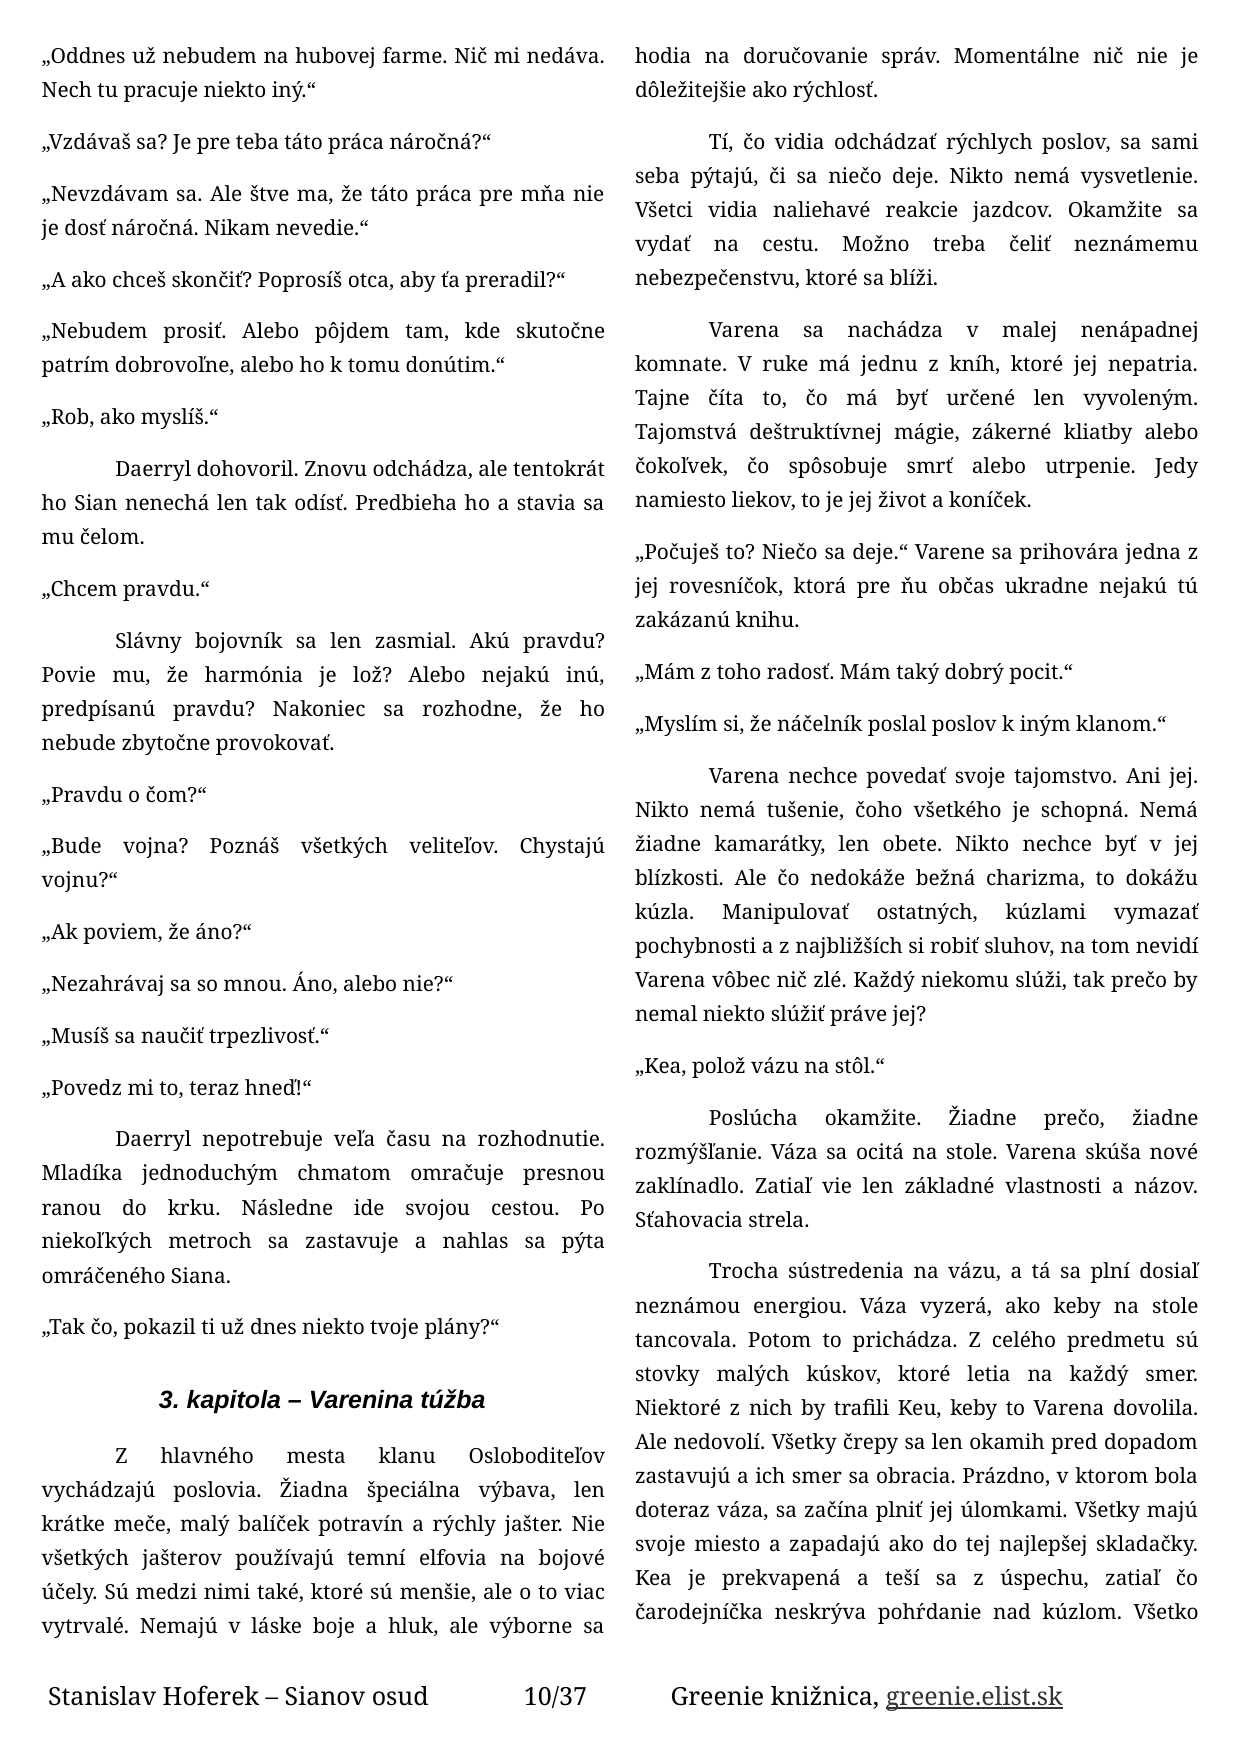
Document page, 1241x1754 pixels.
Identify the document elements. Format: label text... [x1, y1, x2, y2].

text „Kea, polož vázu na stôl.“ [635, 1051, 1199, 1079]
text „Chcem pravdu.“ [41, 574, 605, 602]
text „Nezahrávaj sa so mnou. Áno, alebo nie?“ [41, 969, 605, 998]
text „Musíš sa naučiť trpezlivosť.“ [41, 1021, 605, 1049]
text „Pravdu o čom?“ [41, 780, 605, 808]
text Poslúcha okamžite. Žiadne prečo, žiadne rozmýšľanie. Váza sa ocitá na stole. Varena skúša nové zaklínadlo. Zatiaľ vie len základné vlastnosti a názov. Sťahovacia strela. [635, 1103, 1199, 1233]
text „Mám z toho radosť. Mám taký dobrý pocit.“ [635, 657, 1199, 686]
text „Povedz mi to, teraz hneď!“ [41, 1073, 605, 1101]
text Daerryl dohovoril. Znovu odchádza, ale tentokrát ho Sian nenechá len tak odísť. Predbieha ho a stavia sa mu čelom. [41, 454, 605, 551]
text Varena nechce povedať svoje tajomstvo. Ani jej. Nikto nemá tušenie, čoho všetkého je schopná. Nemá žiadne kamarátky, len obete. Nikto nechce byť v jej blízkosti. Ale čo nedokáže bežná charizma, to dokážu kúzla. Manipulovať ostatných, kúzlami vymazať pochybnosti a z najbližších si robiť sluhov, na tom nevidí Varena vôbec nič zlé. Každý niekomu slúži, tak prečo by nemal niekto slúžiť práve jej? [635, 761, 1199, 1028]
text „Myslím si, že náčelník poslal poslov k iným klanom.“ [635, 709, 1199, 737]
text „Rob, ako myslíš.“ [41, 402, 605, 431]
text „A ako chceš skončiť? Poprosíš otca, aby ťa preradil?“ [41, 265, 605, 293]
text Daerryl nepotrebuje veľa času na rozhodnutie. Mladíka jednoduchým chmatom omračuje presnou ranou do krku. Následne ide svojou cestou. Po niekoľkých metroch sa zastavuje a nahlas sa pýta omráčeného Siana. [41, 1124, 605, 1289]
text „Tak čo, pokazil ti už dnes niekto tvoje plány?“ [41, 1312, 605, 1341]
text „Oddnes už nebudem na hubovej farme. Nič mi nedáva. Nech tu pracuje niekto iný.“ [41, 41, 605, 104]
text Trocha sústredenia na vázu, a tá sa plní dosiaľ neznámou energiou. Váza vyzerá, ako keby na stole tancovala. Potom to prichádza. Z celého predmetu sú stovky malých kúskov, ktoré letia na každý smer. Niektoré z nich by trafili Keu, keby to Varena dovolila. Ale nedovolí. Všetky črepy sa len okamih pred dopadom zastavujú a ich smer sa obracia. Prázdno, v ktorom bola doteraz váza, sa začína plniť jej úlomkami. Všetky majú svoje miesto a zapadajú ako do tej najlepšej skladačky. Kea je prekvapená a teší sa z úspechu, zatiaľ čo čarodejníčka neskrýva pohŕdanie nad kúzlom. Všetko [635, 1257, 1199, 1626]
text hodia na doručovanie správ. Momentálne nič nie je dôležitejšie ako rýchlosť. [635, 41, 1199, 104]
text „Vzdávaš sa? Je pre teba táto práca náročná?“ [41, 127, 605, 156]
text „Ak poviem, že áno?“ [41, 917, 605, 946]
text „Nevzdávam sa. Ale štve ma, že táto práca pre mňa nie je dosť náročná. Nikam nevedie.“ [41, 179, 605, 241]
text „Nebudem prosiť. Alebo pôjdem tam, kde skutočne patrím dobrovoľne, alebo ho k tomu donútim.“ [41, 317, 605, 379]
subtitle 3. kapitola – Varenina túžba [41, 1385, 605, 1414]
text „Bude vojna? Poznáš všetkých veliteľov. Chystajú vojnu?“ [41, 832, 605, 894]
text Z hlavného mesta klanu Osloboditeľov vychádzajú poslovia. Žiadna špeciálna výbava, len krátke meče, malý balíček potravín a rýchly jašter. Nie všetkých jašterov používajú temní elfovia na bojové účely. Sú medzi nimi také, ktoré sú menšie, ale o to viac vytrvalé. Nemajú v láske boje a hluk, ale výborne sa [41, 1441, 605, 1639]
text Varena sa nachádza v malej nenápadnej komnate. V ruke má jednu z kníh, ktoré jej nepatria. Tajne číta to, čo má byť určené len vyvoleným. Tajomstvá deštruktívnej mágie, zákerné kliatby alebo čokoľvek, čo spôsobuje smrť alebo utrpenie. Jedy namiesto liekov, to je jej život a koníček. [635, 315, 1199, 514]
text Slávny bojovník sa len zasmial. Akú pravdu? Povie mu, že harmónia je lož? Alebo nejakú inú, predpísanú pravdu? Nakoniec sa rozhodne, že ho nebude zbytočne provokovať. [41, 626, 605, 756]
text „Počuješ to? Niečo sa deje.“ Varene sa prihovára jedna z jej rovesníčok, ktorá pre ňu občas ukradne nejakú tú zakázanú knihu. [635, 537, 1199, 634]
text Tí, čo vidia odchádzať rýchlych poslov, sa sami seba pýtajú, či sa niečo deje. Nikto nemá vysvetlenie. Všetci vidia naliehavé reakcie jazdcov. Okamžite sa vydať na cestu. Možno treba čeliť neznámemu nebezpečenstvu, ktoré sa blíži. [635, 127, 1199, 292]
